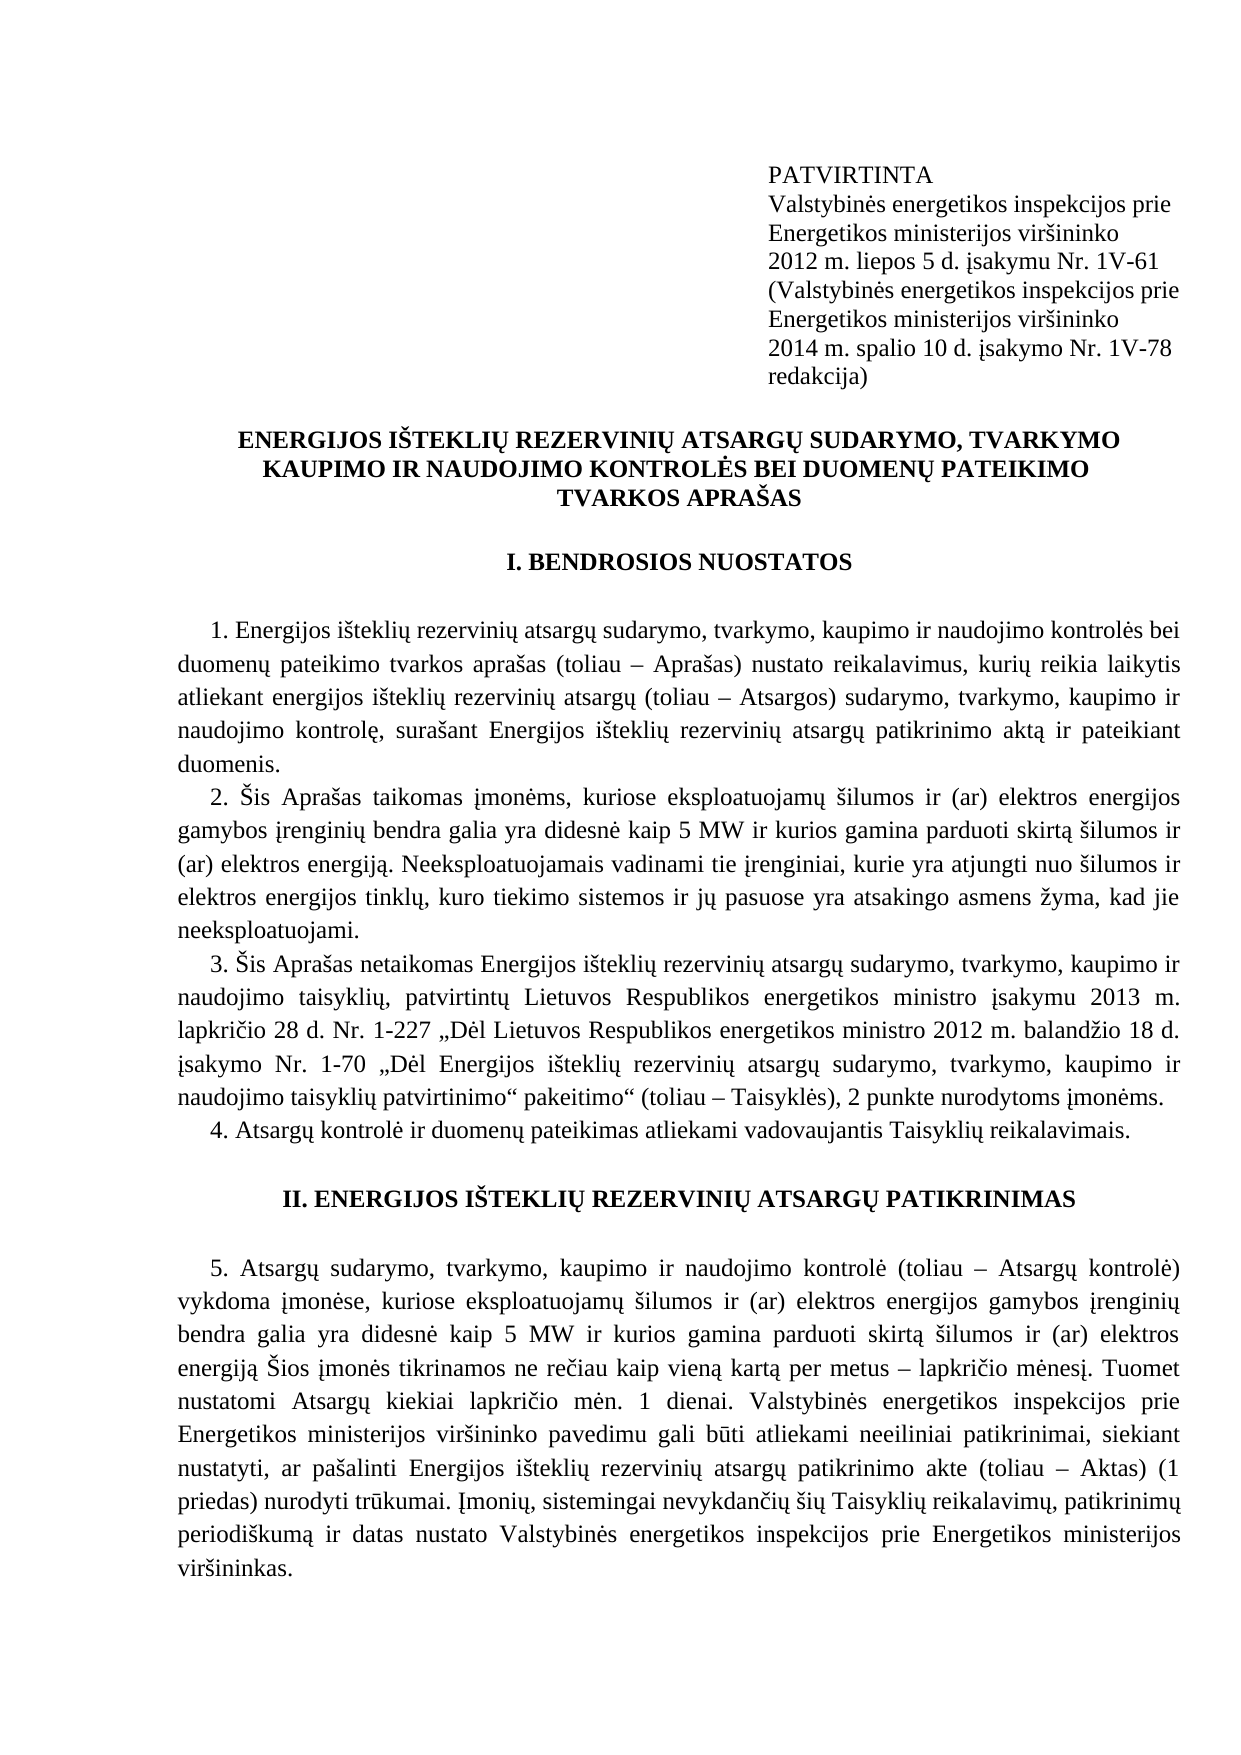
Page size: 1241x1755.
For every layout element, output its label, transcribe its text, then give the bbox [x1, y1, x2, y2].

text I. BENDROSIOS NUOSTATOS [177, 547, 1181, 576]
text ENERGIJOS IŠTEKLIŲ REZERVINIŲ ATSARGŲ SUDARYMO, TVARKYMO KAUPIMO IR NAUDOJIMO KONTROLĖS BEI DUOMENŲ PATEIKIMO [177, 425, 1181, 483]
text TVARKOS APRAŠAS [177, 483, 1181, 512]
text 4. Atsargų kontrolė ir duomenų pateikimas atliekami vadovaujantis Taisyklių reikalavimais. [177, 1116, 1181, 1144]
text 3. Šis Aprašas netaikomas Energijos išteklių rezervinių atsargų sudarymo, tvarkymo, kaupimo ir naudojimo taisyklių, patvirtintų Lietuvos Respublikos energetikos ministro įsakymu 2013 m. lapkričio 28 d. Nr. 1-227 „Dėl Lietuvos Respublikos energetikos ministro 2012 m. balandžio 18 d. įsakymo Nr. 1-70 „Dėl Energijos išteklių rezervinių atsargų sudarymo, tvarkymo, kaupimo ir naudojimo taisyklių patvirtinimo“ pakeitimo“ (toliau – Taisyklės), 2 punkte nurodytoms įmonėms. [177, 949, 1181, 1111]
text Energetikos ministerijos viršininko [768, 304, 1181, 333]
text (Valstybinės energetikos inspekcijos prie [768, 275, 1181, 304]
text Valstybinės energetikos inspekcijos prie [768, 189, 1181, 218]
text 5. Atsargų sudarymo, tvarkymo, kaupimo ir naudojimo kontrolė (toliau – Atsargų kontrolė) vykdoma įmonėse, kuriose eksploatuojamų šilumos ir (ar) elektros energijos gamybos įrenginių bendra galia yra didesnė kaip 5 MW ir kurios gamina parduoti skirtą šilumos ir (ar) elektros energiją Šios įmonės tikrinamos ne rečiau kaip vieną kartą per metus – lapkričio mėnesį. Tuomet nustatomi Atsargų kiekiai lapkričio mėn. 1 dienai. Valstybinės energetikos inspekcijos prie Energetikos ministerijos viršininko pavedimu gali būti atliekami neeiliniai patikrinimai, siekiant nustatyti, ar pašalinti Energijos išteklių rezervinių atsargų patikrinimo akte (toliau – Aktas) (1 priedas) nurodyti trūkumai. Įmonių, sistemingai nevykdančių šių Taisyklių reikalavimų, patikrinimų periodiškumą ir datas nustato Valstybinės energetikos inspekcijos prie Energetikos ministerijos viršininkas. [177, 1253, 1181, 1582]
text 2012 m. liepos 5 d. įsakymu Nr. 1V-61 [768, 246, 1181, 275]
text 1. Energijos išteklių rezervinių atsargų sudarymo, tvarkymo, kaupimo ir naudojimo kontrolės bei duomenų pateikimo tvarkos aprašas (toliau – Aprašas) nustato reikalavimus, kurių reikia laikytis atliekant energijos išteklių rezervinių atsargų (toliau – Atsargos) sudarymo, tvarkymo, kaupimo ir naudojimo kontrolę, surašant Energijos išteklių rezervinių atsargų patikrinimo aktą ir pateikiant duomenis. [177, 616, 1181, 778]
text II. ENERGIJOS IŠTEKLIŲ REZERVINIŲ ATSARGŲ PATIKRINIMAS [177, 1184, 1181, 1213]
text PATVIRTINTA [768, 160, 1181, 189]
text 2014 m. spalio 10 d. įsakymo Nr. 1V-78 redakcija) [768, 333, 1181, 390]
text 2. Šis Aprašas taikomas įmonėms, kuriose eksploatuojamų šilumos ir (ar) elektros energijos gamybos įrenginių bendra galia yra didesnė kaip 5 MW ir kurios gamina parduoti skirtą šilumos ir (ar) elektros energiją. Neeksploatuojamais vadinami tie įrenginiai, kurie yra atjungti nuo šilumos ir elektros energijos tinklų, kuro tiekimo sistemos ir jų pasuose yra atsakingo asmens žyma, kad jie neeksploatuojami. [177, 782, 1181, 944]
text Energetikos ministerijos viršininko [768, 218, 1181, 246]
